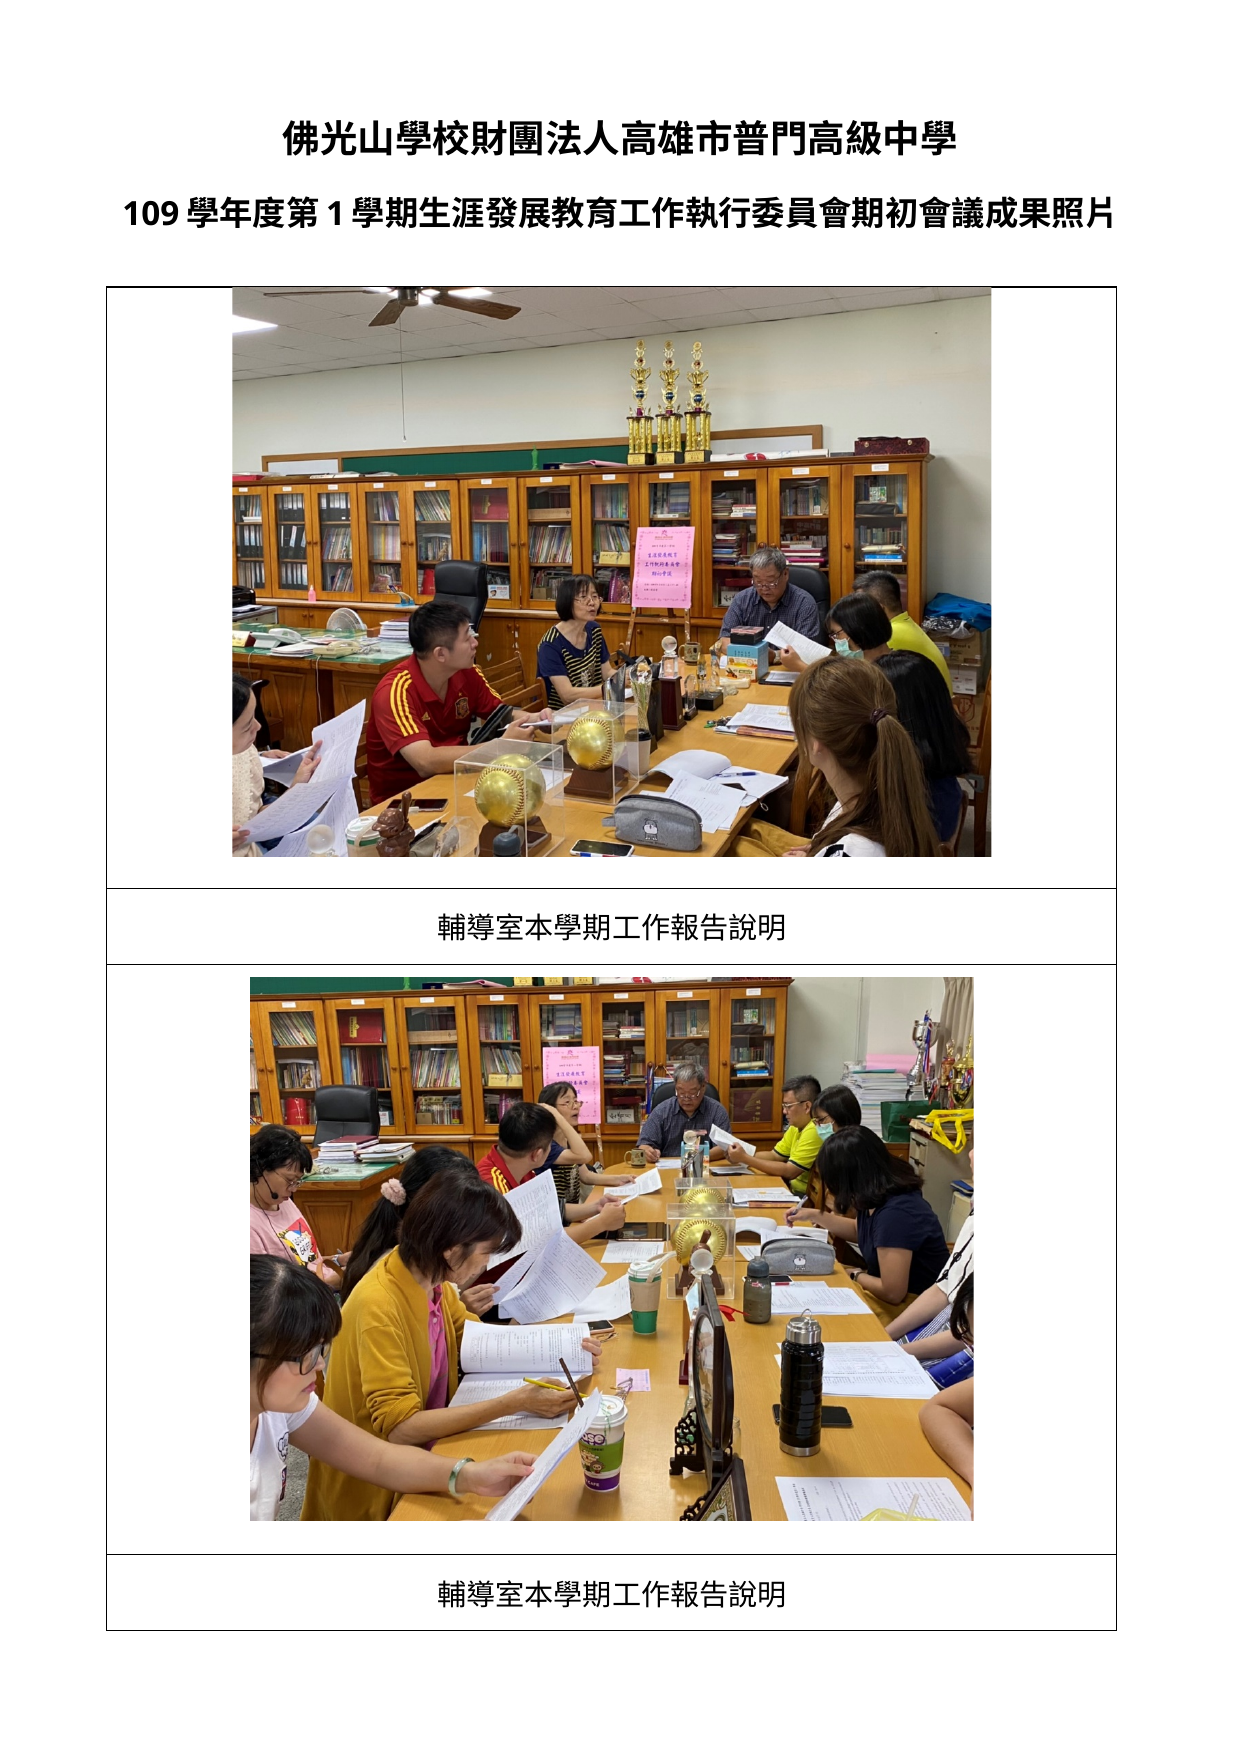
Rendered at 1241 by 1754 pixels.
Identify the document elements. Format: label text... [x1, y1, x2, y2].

table_header [107, 288, 1116, 887]
text 109學年度第1學期生涯發展教育工作執行委員會期初會議成果照片 [118, 174, 1122, 249]
picture [232, 287, 992, 857]
table_cell 輔導室本學期工作報告說明 [107, 889, 1116, 963]
text 佛光山學校財團法人高雄市普門高級中學 [118, 99, 1122, 174]
table_cell [107, 965, 1116, 1554]
table_cell 輔導室本學期工作報告說明 [107, 1555, 1116, 1630]
picture [250, 977, 974, 1521]
